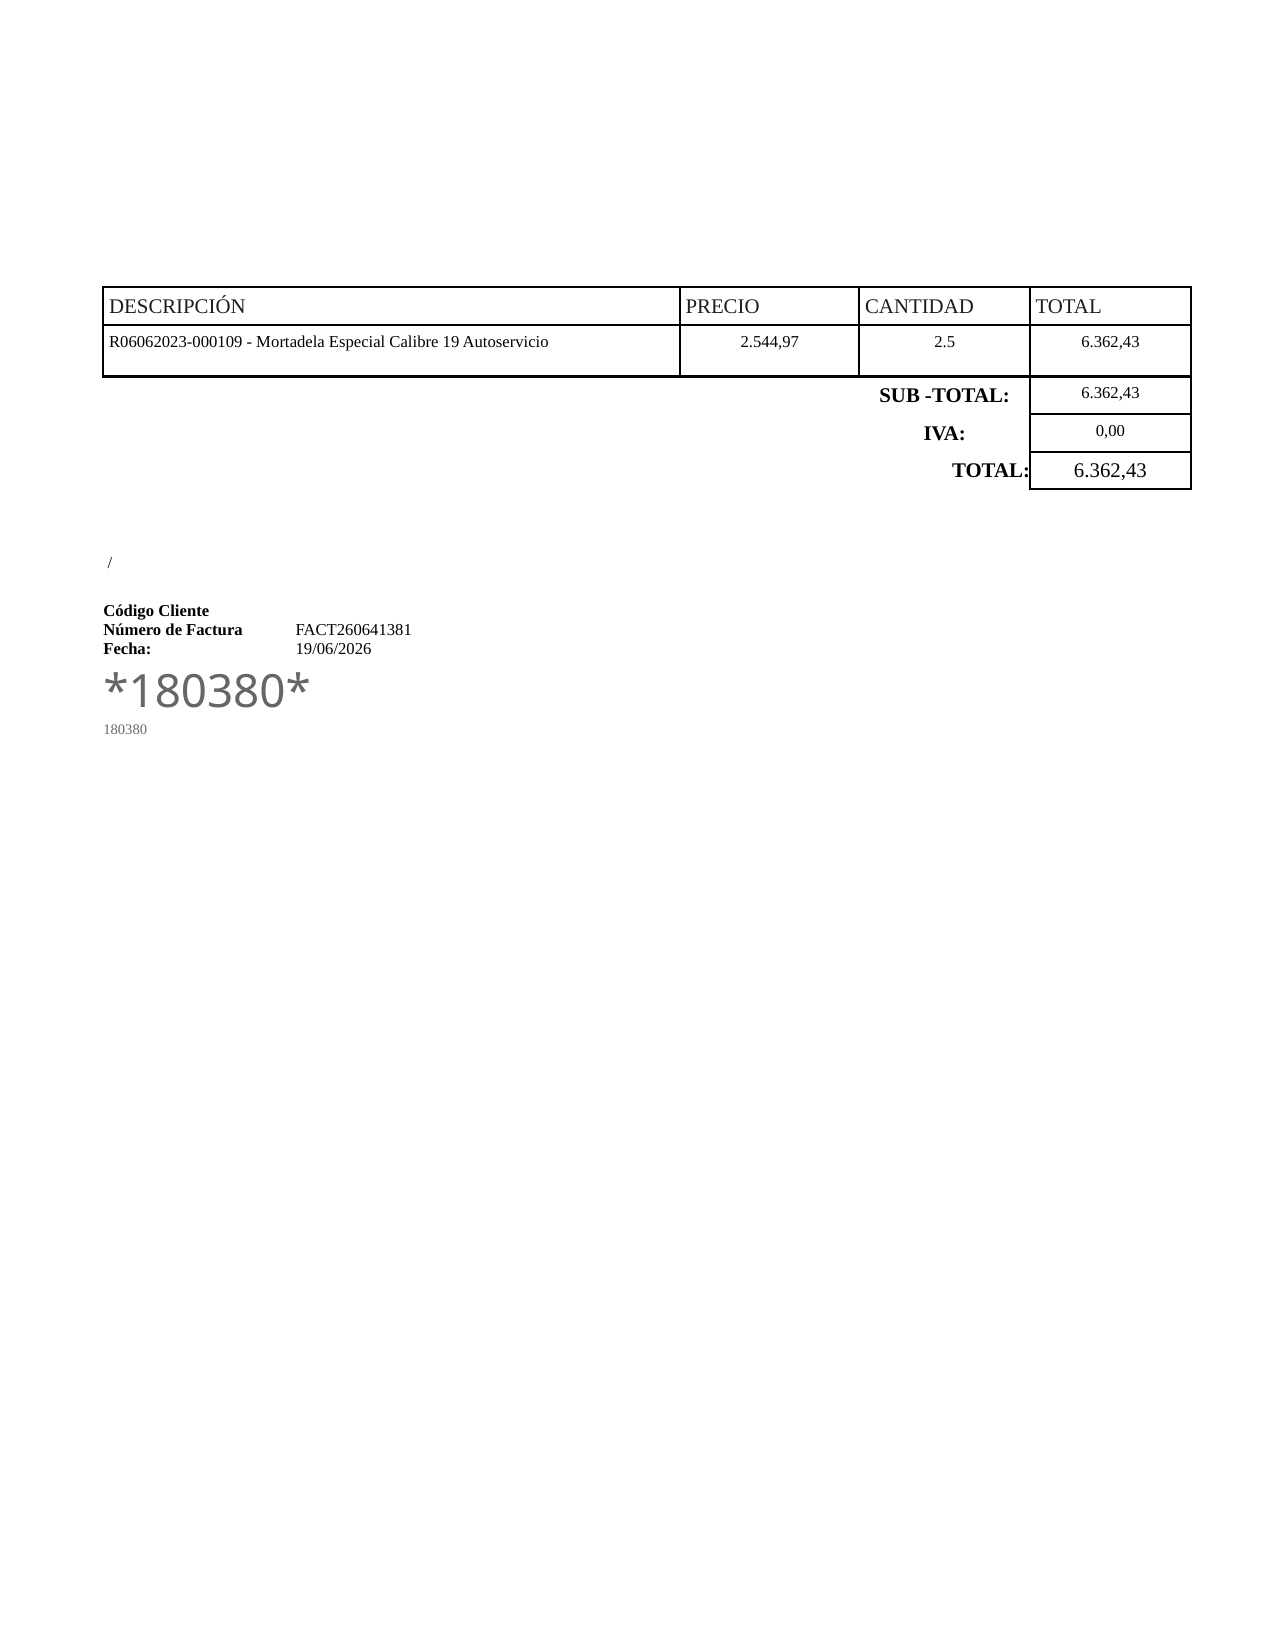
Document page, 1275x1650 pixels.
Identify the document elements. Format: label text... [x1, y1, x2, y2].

table_cell TOTAL: [859, 451, 1029, 488]
table_cell FACT260641381 [295, 620, 517, 639]
text 180380 [103, 721, 1137, 737]
table_cell [103, 534, 858, 553]
table_cell SUB -TOTAL: [859, 378, 1029, 413]
table_header [295, 601, 517, 620]
text *180380* [103, 658, 1137, 721]
table_cell R06062023-000109 - Mortadela Especial Calibre 19 Autoservicio [104, 326, 679, 375]
table_header PRECIO [681, 288, 858, 323]
table_cell 6.362,43 [1031, 453, 1190, 488]
table_cell 19/06/2026 [295, 639, 517, 658]
table_cell Fecha: [103, 639, 295, 658]
table_cell [103, 378, 859, 488]
table_header TOTAL [1031, 288, 1190, 323]
table_cell / [103, 553, 858, 572]
table_cell 6.362,43 [1031, 378, 1190, 413]
table_header CANTIDAD [860, 288, 1029, 323]
table_cell Número de Factura [103, 620, 295, 639]
table_cell IVA: [859, 413, 1029, 451]
table_cell 0,00 [1031, 415, 1190, 451]
table_cell 6.362,43 [1031, 326, 1190, 375]
table_cell 2.544,97 [681, 326, 858, 375]
table_cell [103, 514, 858, 533]
table_header DESCRIPCIÓN [104, 288, 679, 323]
table_header [103, 490, 858, 514]
table_header Código Cliente [103, 601, 295, 620]
table_cell 2.5 [860, 326, 1029, 375]
